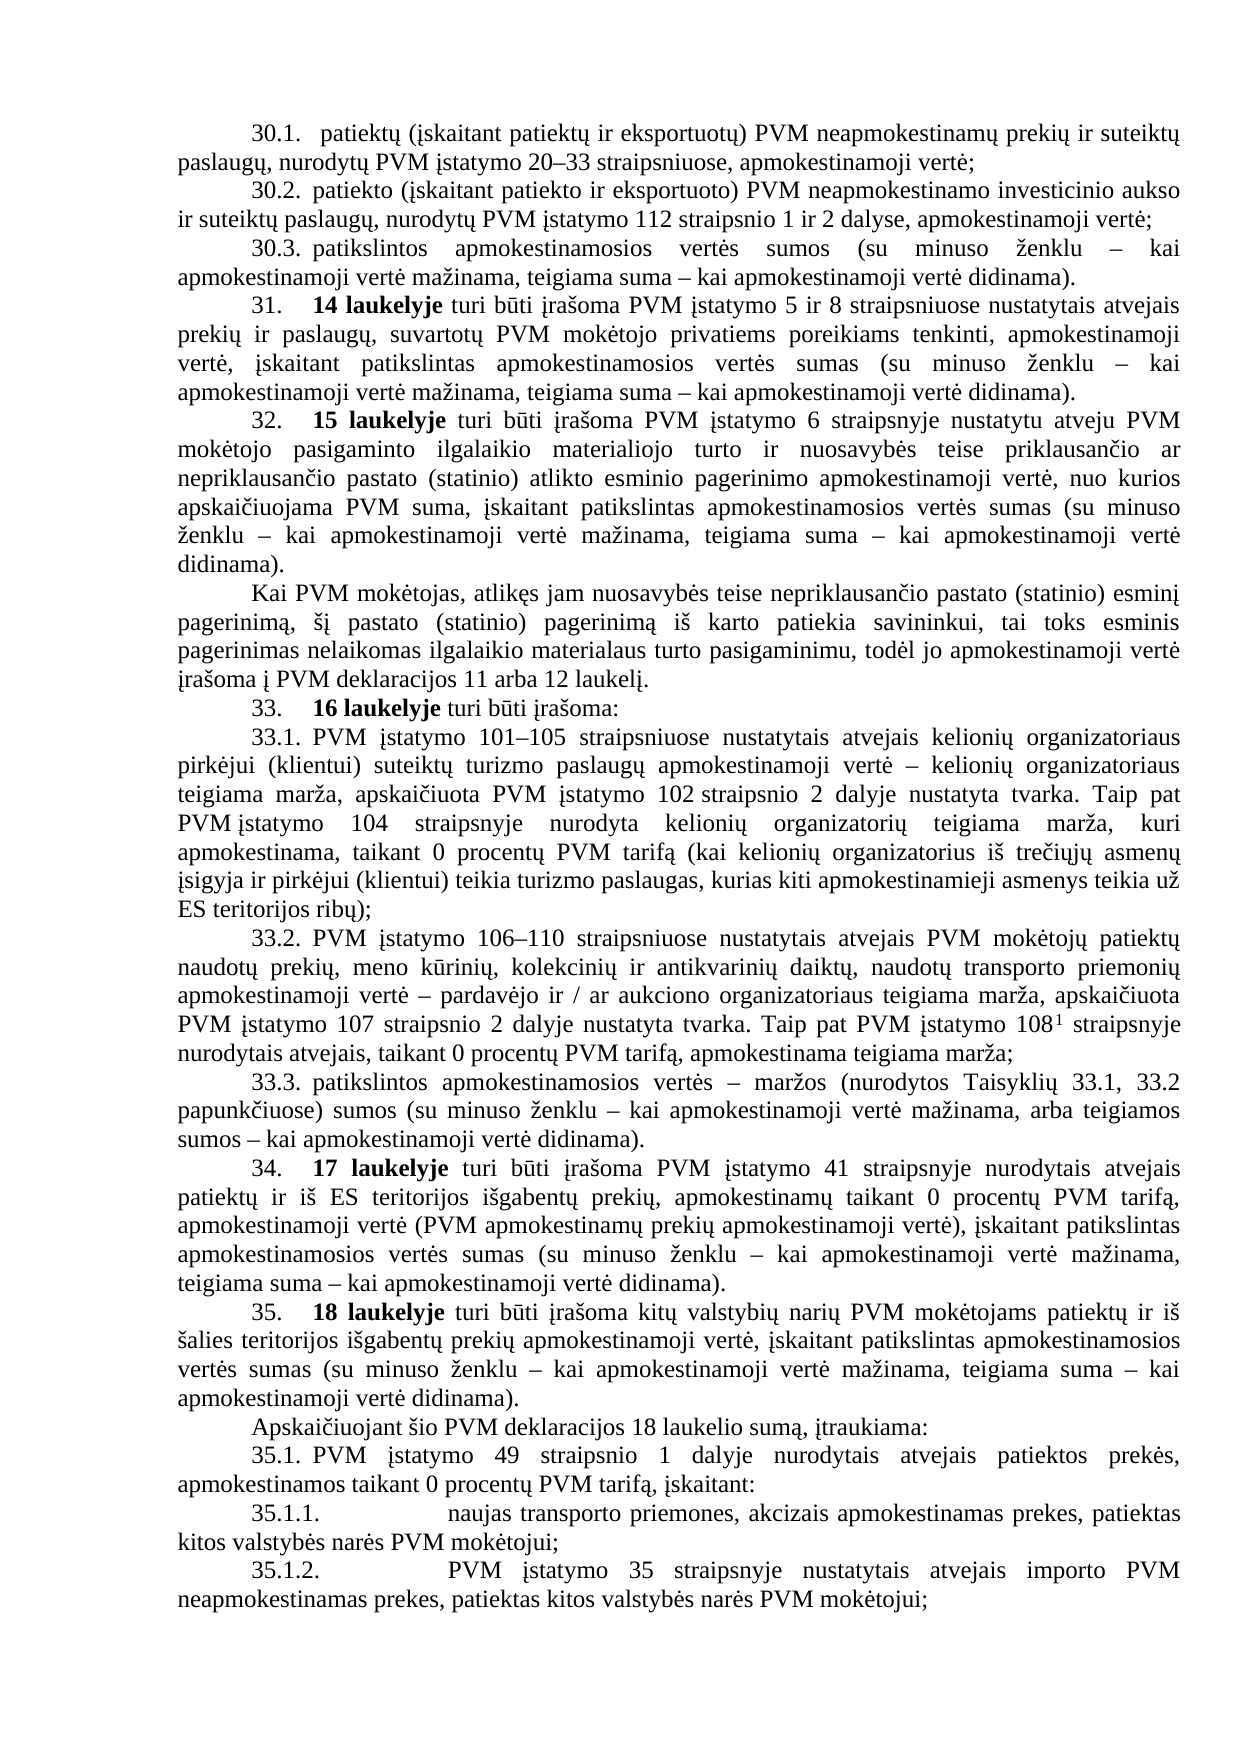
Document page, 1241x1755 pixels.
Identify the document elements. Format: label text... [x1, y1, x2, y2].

text 35.1.1. naujas transporto priemones, akcizais apmokestinamas prekes, patiektas kitos valstybės narės PVM mokėtojui; [177, 1498, 1181, 1556]
text 33.1. PVM įstatymo 101–105 straipsniuose nustatytais atvejais kelionių organizatoriaus pirkėjui (klientui) suteiktų turizmo paslaugų apmokestinamoji vertė – kelionių organizatoriaus teigiama marža, apskaičiuota PVM įstatymo 102 straipsnio 2 dalyje nustatyta tvarka. Taip pat PVM įstatymo 104 straipsnyje nurodyta kelionių organizatorių teigiama marža, kuri apmokestinama, taikant 0 procentų PVM tarifą (kai kelionių organizatorius iš trečiųjų asmenų įsigyja ir pirkėjui (klientui) teikia turizmo paslaugas, kurias kiti apmokestinamieji asmenys teikia už ES teritorijos ribų); [177, 722, 1181, 923]
text 30.1. patiektų (įskaitant patiektų ir eksportuotų) PVM neapmokestinamų prekių ir suteiktų paslaugų, nurodytų PVM įstatymo 20–33 straipsniuose, apmokestinamoji vertė; [177, 118, 1181, 176]
text 31. 14 laukelyje turi būti įrašoma PVM įstatymo 5 ir 8 straipsniuose nustatytais atvejais prekių ir paslaugų, suvartotų PVM mokėtojo privatiems poreikiams tenkinti, apmokestinamoji vertė, įskaitant patikslintas apmokestinamosios vertės sumas (su minuso ženklu – kai apmokestinamoji vertė mažinama, teigiama suma – kai apmokestinamoji vertė didinama). [177, 291, 1181, 406]
text 33.2. PVM įstatymo 106–110 straipsniuose nustatytais atvejais PVM mokėtojų patiektų naudotų prekių, meno kūrinių, kolekcinių ir antikvarinių daiktų, naudotų transporto priemonių apmokestinamoji vertė – pardavėjo ir / ar aukciono organizatoriaus teigiama marža, apskaičiuota PVM įstatymo 107 straipsnio 2 dalyje nustatyta tvarka. Taip pat PVM įstatymo 1081 straipsnyje nurodytais atvejais, taikant 0 procentų PVM tarifą, apmokestinama teigiama marža; [177, 923, 1181, 1067]
text 34. 17 laukelyje turi būti įrašoma PVM įstatymo 41 straipsnyje nurodytais atvejais patiektų ir iš ES teritorijos išgabentų prekių, apmokestinamų taikant 0 procentų PVM tarifą, apmokestinamoji vertė (PVM apmokestinamų prekių apmokestinamoji vertė), įskaitant patikslintas apmokestinamosios vertės sumas (su minuso ženklu – kai apmokestinamoji vertė mažinama, teigiama suma – kai apmokestinamoji vertė didinama). [177, 1153, 1181, 1297]
text 32. 15 laukelyje turi būti įrašoma PVM įstatymo 6 straipsnyje nustatytu atveju PVM mokėtojo pasigaminto ilgalaikio materialiojo turto ir nuosavybės teise priklausančio ar nepriklausančio pastato (statinio) atlikto esminio pagerinimo apmokestinamoji vertė, nuo kurios apskaičiuojama PVM suma, įskaitant patikslintas apmokestinamosios vertės sumas (su minuso ženklu – kai apmokestinamoji vertė mažinama, teigiama suma – kai apmokestinamoji vertė didinama). [177, 406, 1181, 578]
text 35. 18 laukelyje turi būti įrašoma kitų valstybių narių PVM mokėtojams patiektų ir iš šalies teritorijos išgabentų prekių apmokestinamoji vertė, įskaitant patikslintas apmokestinamosios vertės sumas (su minuso ženklu – kai apmokestinamoji vertė mažinama, teigiama suma – kai apmokestinamoji vertė didinama). [177, 1297, 1181, 1412]
text Apskaičiuojant šio PVM deklaracijos 18 laukelio sumą, įtraukiama: [177, 1412, 1181, 1441]
text Kai PVM mokėtojas, atlikęs jam nuosavybės teise nepriklausančio pastato (statinio) esminį pagerinimą, šį pastato (statinio) pagerinimą iš karto patiekia savininkui, tai toks esminis pagerinimas nelaikomas ilgalaikio materialaus turto pasigaminimu, todėl jo apmokestinamoji vertė įrašoma į PVM deklaracijos 11 arba 12 laukelį. [177, 578, 1181, 693]
text 35.1. PVM įstatymo 49 straipsnio 1 dalyje nurodytais atvejais patiektos prekės, apmokestinamos taikant 0 procentų PVM tarifą, įskaitant: [177, 1441, 1181, 1498]
text 30.3. patikslintos apmokestinamosios vertės sumos (su minuso ženklu – kai apmokestinamoji vertė mažinama, teigiama suma – kai apmokestinamoji vertė didinama). [177, 233, 1181, 291]
text 33. 16 laukelyje turi būti įrašoma: [177, 693, 1181, 722]
text 35.1.2. PVM įstatymo 35 straipsnyje nustatytais atvejais importo PVM neapmokestinamas prekes, patiektas kitos valstybės narės PVM mokėtojui; [177, 1556, 1181, 1613]
text 30.2. patiekto (įskaitant patiekto ir eksportuoto) PVM neapmokestinamo investicinio aukso ir suteiktų paslaugų, nurodytų PVM įstatymo 112 straipsnio 1 ir 2 dalyse, apmokestinamoji vertė; [177, 176, 1181, 233]
text 33.3. patikslintos apmokestinamosios vertės – maržos (nurodytos Taisyklių 33.1, 33.2 papunkčiuose) sumos (su minuso ženklu – kai apmokestinamoji vertė mažinama, arba teigiamos sumos – kai apmokestinamoji vertė didinama). [177, 1067, 1181, 1153]
